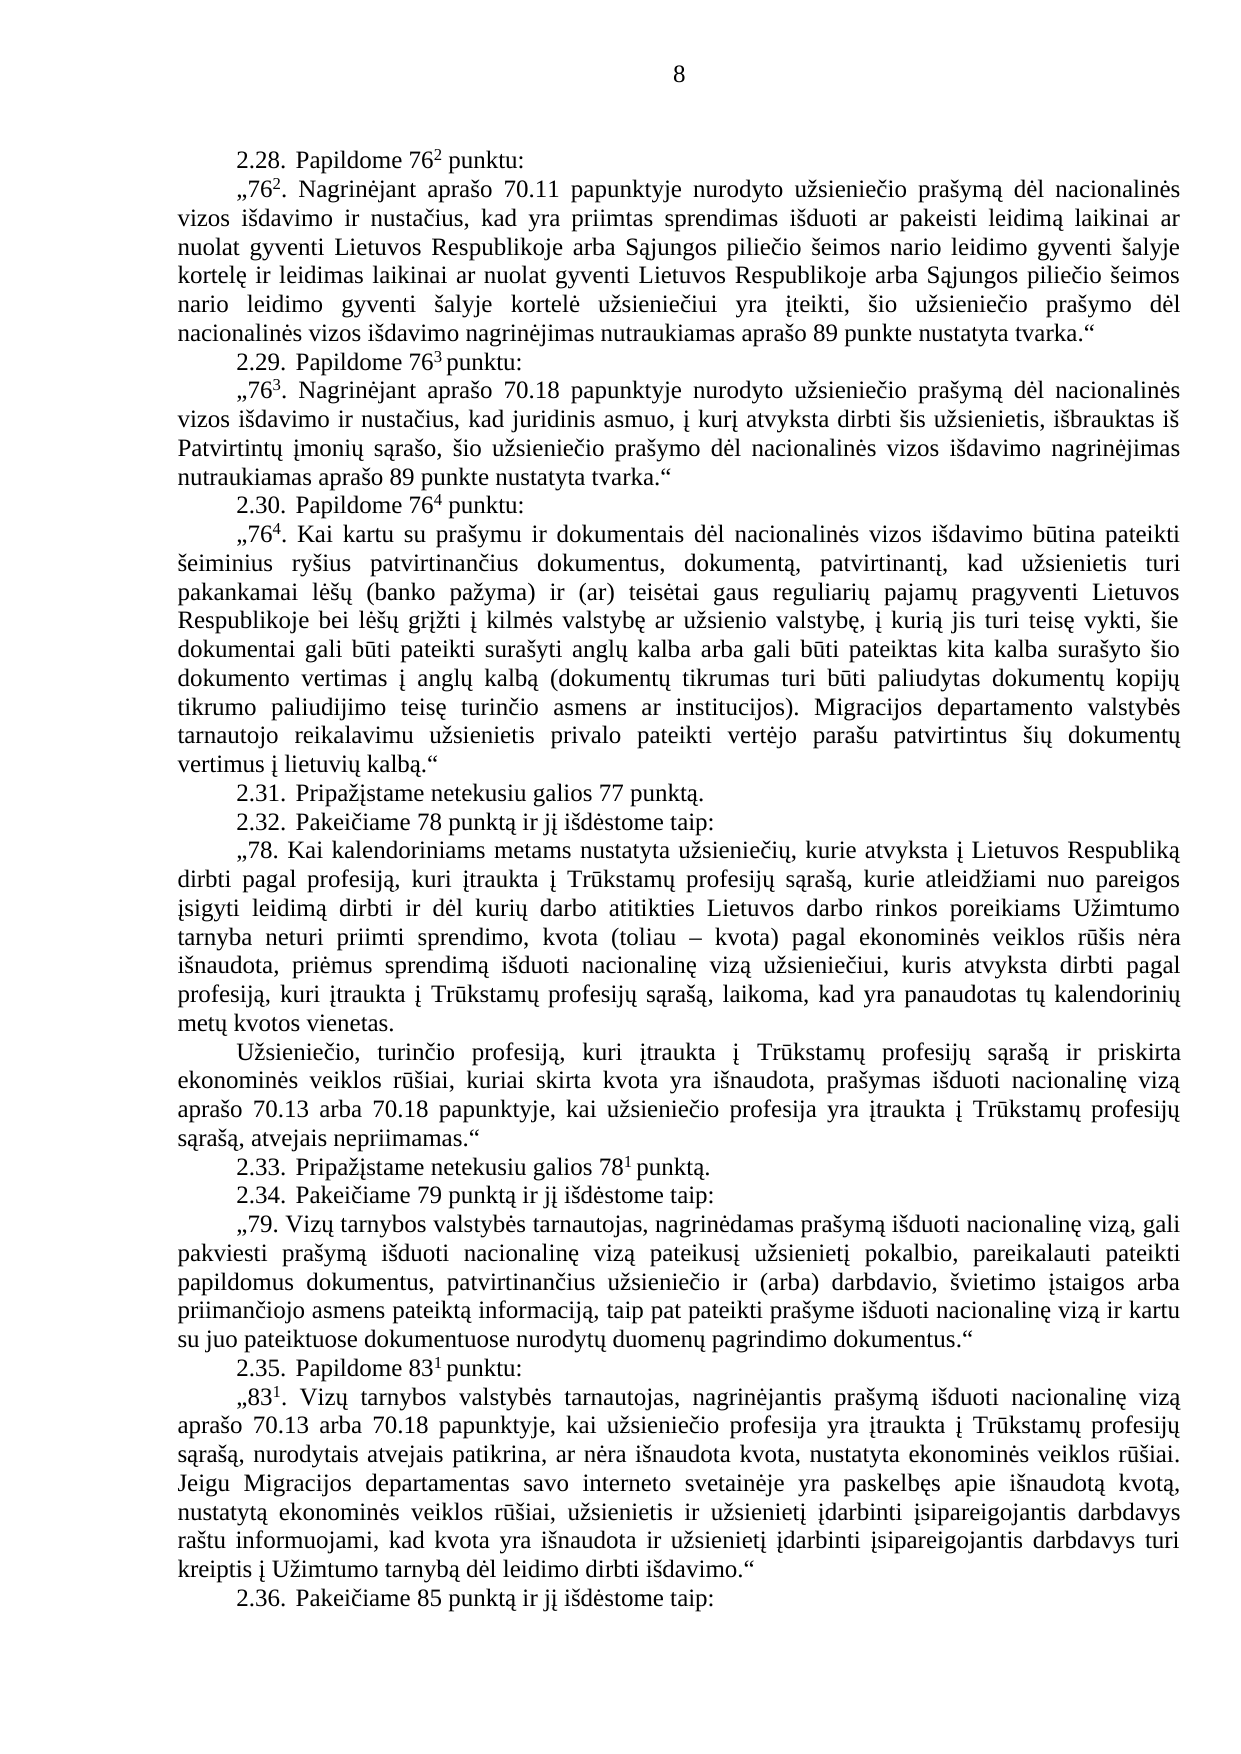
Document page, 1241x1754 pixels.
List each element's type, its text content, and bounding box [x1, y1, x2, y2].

text 2.34. Pakeičiame 79 punktą ir jį išdėstome taip: [177, 1180, 1181, 1209]
text „79. Vizų tarnybos valstybės tarnautojas, nagrinėdamas prašymą išduoti nacionalinę vizą, gali pakviesti prašymą išduoti nacionalinę vizą pateikusį užsienietį pokalbio, pareikalauti pateikti papildomus dokumentus, patvirtinančius užsieniečio ir (arba) darbdavio, švietimo įstaigos arba priimančiojo asmens pateiktą informaciją, taip pat pateikti prašyme išduoti nacionalinę vizą ir kartu su juo pateiktuose dokumentuose nurodytų duomenų pagrindimo dokumentus.“ [177, 1209, 1181, 1353]
text „831. Vizų tarnybos valstybės tarnautojas, nagrinėjantis prašymą išduoti nacionalinę vizą aprašo 70.13 arba 70.18 papunktyje, kai užsieniečio profesija yra įtraukta į Trūkstamų profesijų sąrašą, nurodytais atvejais patikrina, ar nėra išnaudota kvota, nustatyta ekonominės veiklos rūšiai. Jeigu Migracijos departamentas savo interneto svetainėje yra paskelbęs apie išnaudotą kvotą, nustatytą ekonominės veiklos rūšiai, užsienietis ir užsienietį įdarbinti įsipareigojantis darbdavys raštu informuojami, kad kvota yra išnaudota ir užsienietį įdarbinti įsipareigojantis darbdavys turi kreiptis į Užimtumo tarnybą dėl leidimo dirbti išdavimo.“ [177, 1382, 1181, 1583]
text 2.29. Papildome 763 punktu: [177, 347, 1181, 375]
text 2.33. Pripažįstame netekusiu galios 781 punktą. [177, 1152, 1181, 1180]
text „764. Kai kartu su prašymu ir dokumentais dėl nacionalinės vizos išdavimo būtina pateikti šeiminius ryšius patvirtinančius dokumentus, dokumentą, patvirtinantį, kad užsienietis turi pakankamai lėšų (banko pažyma) ir (ar) teisėtai gaus reguliarių pajamų pragyventi Lietuvos Respublikoje bei lėšų grįžti į kilmės valstybę ar užsienio valstybę, į kurią jis turi teisę vykti, šie dokumentai gali būti pateikti surašyti anglų kalba arba gali būti pateiktas kita kalba surašyto šio dokumento vertimas į anglų kalbą (dokumentų tikrumas turi būti paliudytas dokumentų kopijų tikrumo paliudijimo teisę turinčio asmens ar institucijos). Migracijos departamento valstybės tarnautojo reikalavimu užsienietis privalo pateikti vertėjo parašu patvirtintus šių dokumentų vertimus į lietuvių kalbą.“ [177, 519, 1181, 778]
text 2.35. Papildome 831 punktu: [177, 1353, 1181, 1382]
text 2.30. Papildome 764 punktu: [177, 490, 1181, 519]
text „763. Nagrinėjant aprašo 70.18 papunktyje nurodyto užsieniečio prašymą dėl nacionalinės vizos išdavimo ir nustačius, kad juridinis asmuo, į kurį atvyksta dirbti šis užsienietis, išbrauktas iš Patvirtintų įmonių sąrašo, šio užsieniečio prašymo dėl nacionalinės vizos išdavimo nagrinėjimas nutraukiamas aprašo 89 punkte nustatyta tvarka.“ [177, 375, 1181, 490]
text Užsieniečio, turinčio profesiją, kuri įtraukta į Trūkstamų profesijų sąrašą ir priskirta ekonominės veiklos rūšiai, kuriai skirta kvota yra išnaudota, prašymas išduoti nacionalinę vizą aprašo 70.13 arba 70.18 papunktyje, kai užsieniečio profesija yra įtraukta į Trūkstamų profesijų sąrašą, atvejais nepriimamas.“ [177, 1037, 1181, 1152]
text „78. Kai kalendoriniams metams nustatyta užsieniečių, kurie atvyksta į Lietuvos Respubliką dirbti pagal profesiją, kuri įtraukta į Trūkstamų profesijų sąrašą, kurie atleidžiami nuo pareigos įsigyti leidimą dirbti ir dėl kurių darbo atitikties Lietuvos darbo rinkos poreikiams Užimtumo tarnyba neturi priimti sprendimo, kvota (toliau – kvota) pagal ekonominės veiklos rūšis nėra išnaudota, priėmus sprendimą išduoti nacionalinę vizą užsieniečiui, kuris atvyksta dirbti pagal profesiją, kuri įtraukta į Trūkstamų profesijų sąrašą, laikoma, kad yra panaudotas tų kalendorinių metų kvotos vienetas. [177, 835, 1181, 1037]
text 2.28. Papildome 762 punktu: [177, 145, 1181, 174]
text 2.31. Pripažįstame netekusiu galios 77 punktą. [177, 778, 1181, 807]
text „762. Nagrinėjant aprašo 70.11 papunktyje nurodyto užsieniečio prašymą dėl nacionalinės vizos išdavimo ir nustačius, kad yra priimtas sprendimas išduoti ar pakeisti leidimą laikinai ar nuolat gyventi Lietuvos Respublikoje arba Sąjungos piliečio šeimos nario leidimo gyventi šalyje kortelę ir leidimas laikinai ar nuolat gyventi Lietuvos Respublikoje arba Sąjungos piliečio šeimos nario leidimo gyventi šalyje kortelė užsieniečiui yra įteikti, šio užsieniečio prašymo dėl nacionalinės vizos išdavimo nagrinėjimas nutraukiamas aprašo 89 punkte nustatyta tvarka.“ [177, 174, 1181, 347]
text 2.36. Pakeičiame 85 punktą ir jį išdėstome taip: [177, 1583, 1181, 1612]
text 2.32. Pakeičiame 78 punktą ir jį išdėstome taip: [177, 807, 1181, 835]
